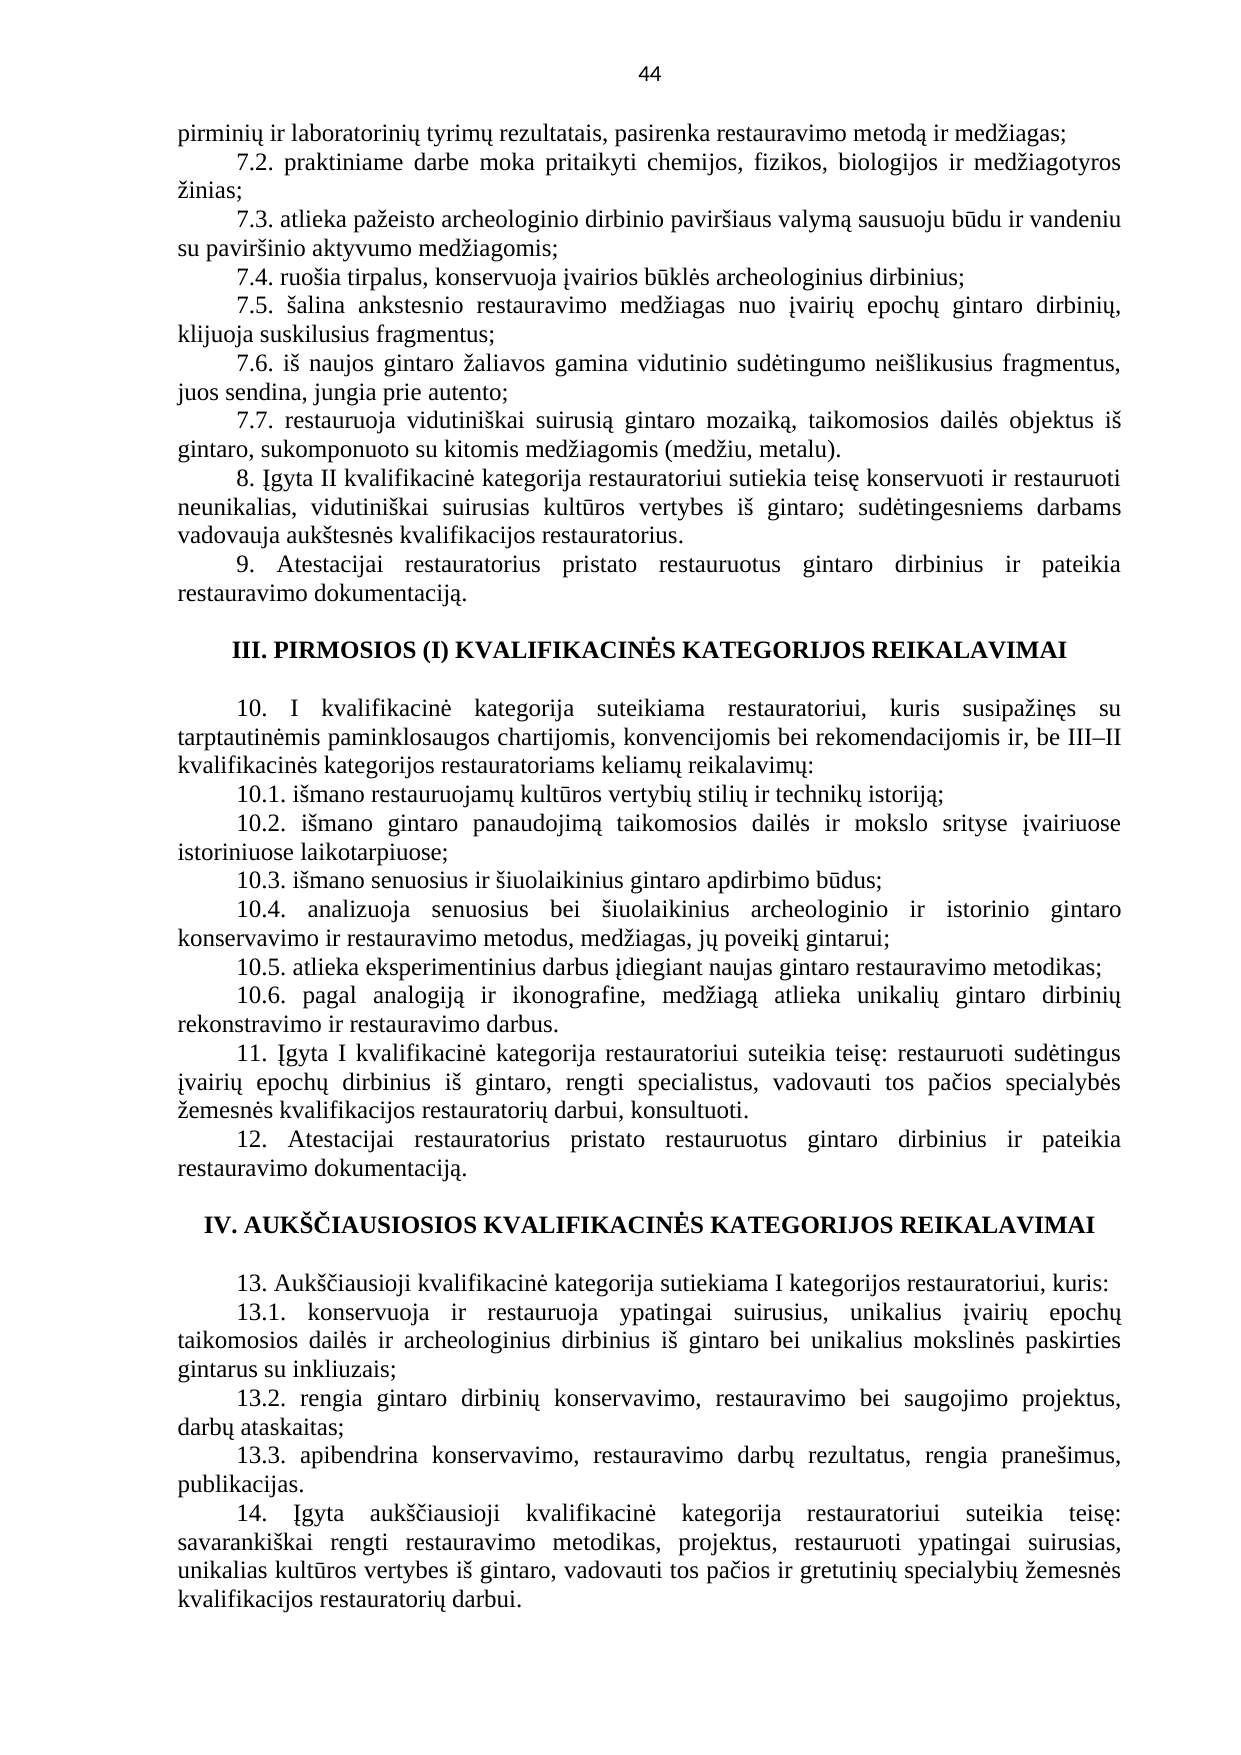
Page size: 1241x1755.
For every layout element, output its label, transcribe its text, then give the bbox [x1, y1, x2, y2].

text 11. Įgyta I kvalifikacinė kategorija restauratoriui suteikia teisę: restauruoti sudėtingus įvairių epochų dirbinius iš gintaro, rengti specialistus, vadovauti tos pačios specialybės žemesnės kvalifikacijos restauratorių darbui, konsultuoti. [177, 1038, 1122, 1124]
text 7.5. šalina ankstesnio restauravimo medžiagas nuo įvairių epochų gintaro dirbinių, klijuoja suskilusius fragmentus; [177, 291, 1122, 348]
text 7.2. praktiniame darbe moka pritaikyti chemijos, fizikos, biologijos ir medžiagotyros žinias; [177, 147, 1122, 204]
text 10.4. analizuoja senuosius bei šiuolaikinius archeologinio ir istorinio gintaro konservavimo ir restauravimo metodus, medžiagas, jų poveikį gintarui; [177, 894, 1122, 952]
text 7.7. restauruoja vidutiniškai suirusią gintaro mozaiką, taikomosios dailės objektus iš gintaro, sukomponuoto su kitomis medžiagomis (medžiu, metalu). [177, 406, 1122, 463]
text 13.1. konservuoja ir restauruoja ypatingai suirusius, unikalius įvairių epochų taikomosios dailės ir archeologinius dirbinius iš gintaro bei unikalius mokslinės paskirties gintarus su inkliuzais; [177, 1297, 1122, 1383]
text III. PIRMOSIOS (I) KVALIFIKACINĖS KATEGORIJOS REIKALAVIMAI [177, 636, 1122, 664]
text 7.6. iš naujos gintaro žaliavos gamina vidutinio sudėtingumo neišlikusius fragmentus, juos sendina, jungia prie autento; [177, 348, 1122, 406]
text pirminių ir laboratorinių tyrimų rezultatais, pasirenka restauravimo metodą ir medžiagas; [177, 118, 1122, 147]
text IV. AUKŠČIAUSIOSIOS KVALIFIKACINĖS KATEGORIJOS REIKALAVIMAI [177, 1211, 1122, 1239]
text 10.3. išmano senuosius ir šiuolaikinius gintaro apdirbimo būdus; [177, 866, 1122, 894]
text 12. Atestacijai restauratorius pristato restauruotus gintaro dirbinius ir pateikia restauravimo dokumentaciją. [177, 1124, 1122, 1182]
text 13.3. apibendrina konservavimo, restauravimo darbų rezultatus, rengia pranešimus, publikacijas. [177, 1441, 1122, 1498]
text 14. Įgyta aukščiausioji kvalifikacinė kategorija restauratoriui suteikia teisę: savarankiškai rengti restauravimo metodikas, projektus, restauruoti ypatingai suirusias, unikalias kultūros vertybes iš gintaro, vadovauti tos pačios ir gretutinių specialybių žemesnės kvalifikacijos restauratorių darbui. [177, 1498, 1122, 1613]
text 7.3. atlieka pažeisto archeologinio dirbinio paviršiaus valymą sausuoju būdu ir vandeniu su paviršinio aktyvumo medžiagomis; [177, 204, 1122, 262]
text 8. Įgyta II kvalifikacinė kategorija restauratoriui sutiekia teisę konservuoti ir restauruoti neunikalias, vidutiniškai suirusias kultūros vertybes iš gintaro; sudėtingesniems darbams vadovauja aukštesnės kvalifikacijos restauratorius. [177, 463, 1122, 549]
text 7.4. ruošia tirpalus, konservuoja įvairios būklės archeologinius dirbinius; [177, 262, 1122, 291]
text 13. Aukščiausioji kvalifikacinė kategorija sutiekiama I kategorijos restauratoriui, kuris: [177, 1268, 1122, 1297]
text 10. I kvalifikacinė kategorija suteikiama restauratoriui, kuris susipažinęs su tarptautinėmis paminklosaugos chartijomis, konvencijomis bei rekomendacijomis ir, be III–II kvalifikacinės kategorijos restauratoriams keliamų reikalavimų: [177, 693, 1122, 779]
text 9. Atestacijai restauratorius pristato restauruotus gintaro dirbinius ir pateikia restauravimo dokumentaciją. [177, 549, 1122, 607]
text 10.5. atlieka eksperimentinius darbus įdiegiant naujas gintaro restauravimo metodikas; [177, 952, 1122, 981]
text 10.1. išmano restauruojamų kultūros vertybių stilių ir technikų istoriją; [177, 779, 1122, 808]
text 13.2. rengia gintaro dirbinių konservavimo, restauravimo bei saugojimo projektus, darbų ataskaitas; [177, 1383, 1122, 1441]
text 10.6. pagal analogiją ir ikonografine, medžiagą atlieka unikalių gintaro dirbinių rekonstravimo ir restauravimo darbus. [177, 981, 1122, 1038]
text 10.2. išmano gintaro panaudojimą taikomosios dailės ir mokslo srityse įvairiuose istoriniuose laikotarpiuose; [177, 808, 1122, 866]
